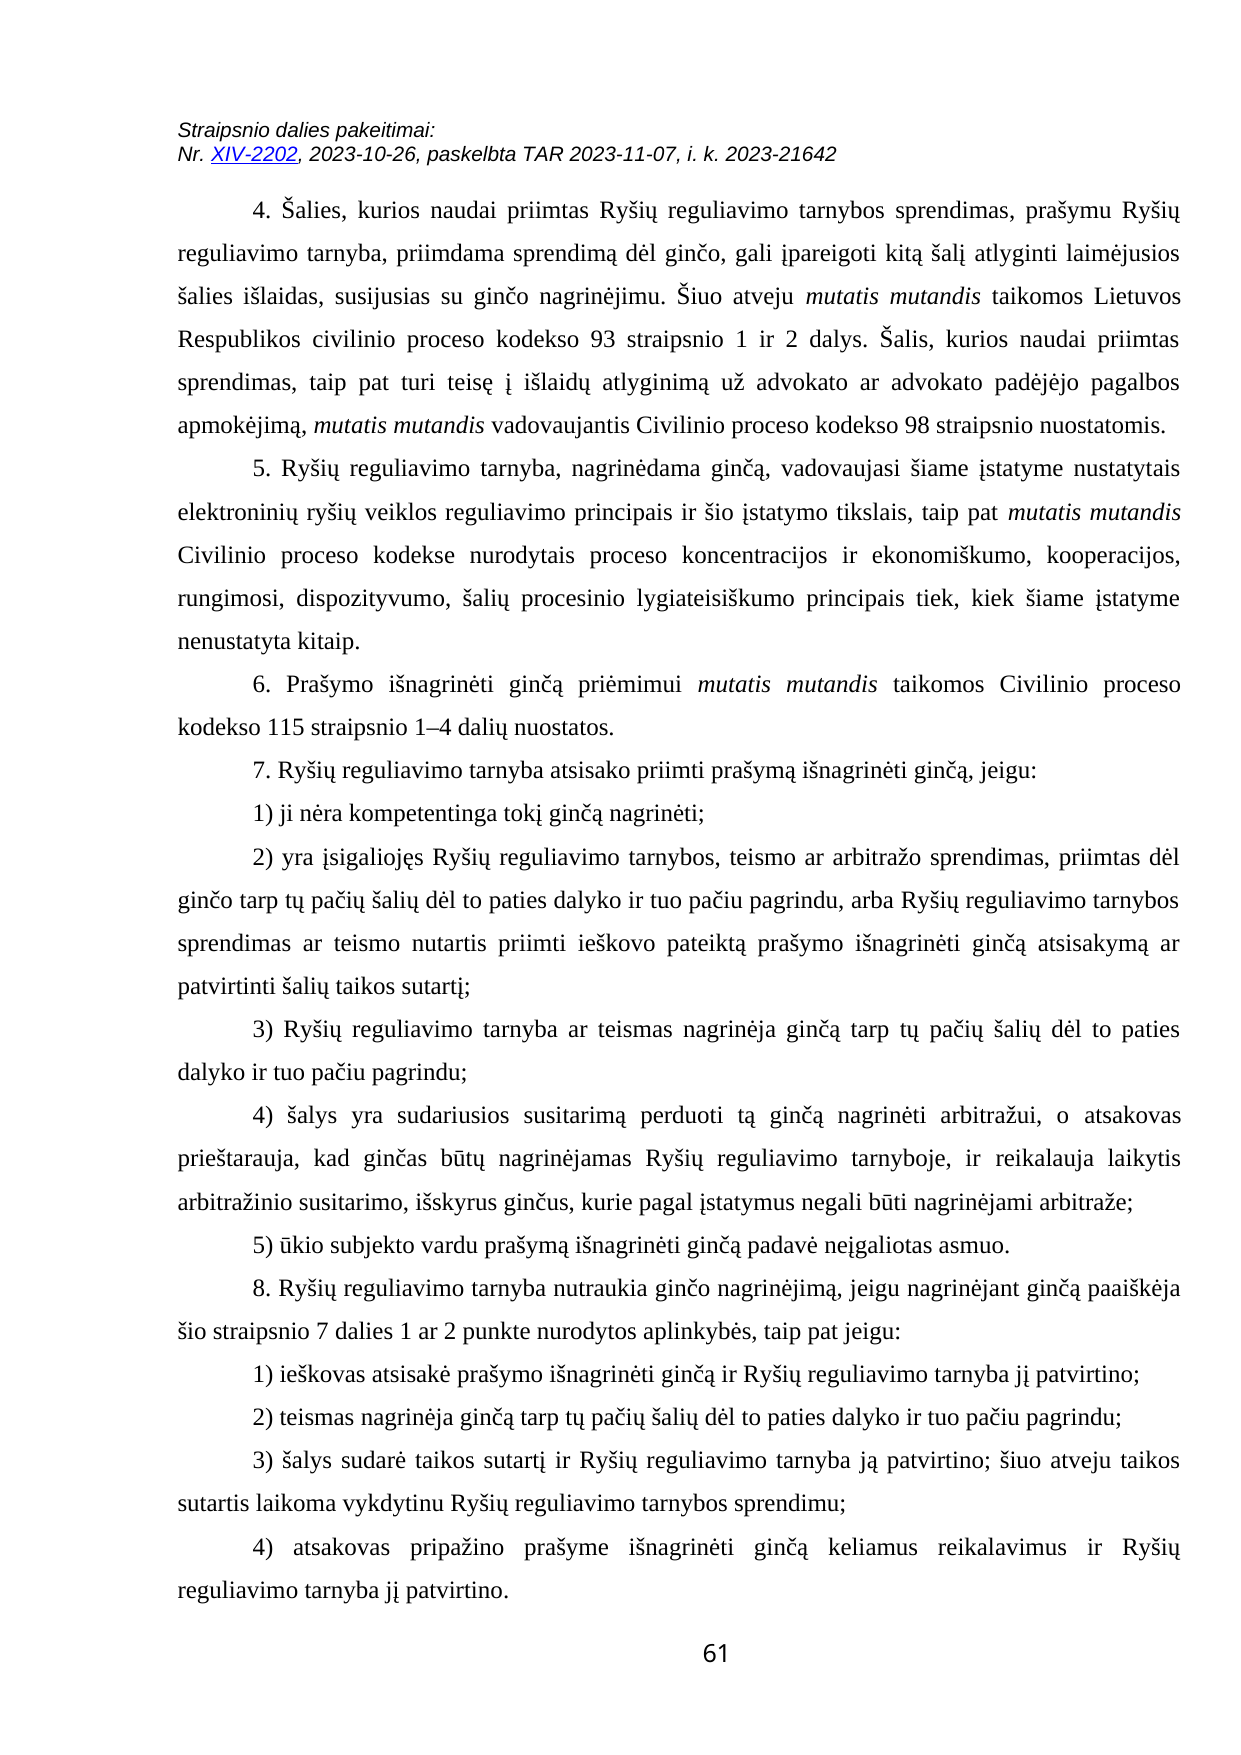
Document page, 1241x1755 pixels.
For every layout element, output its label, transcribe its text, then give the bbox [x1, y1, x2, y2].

text 4) šalys yra sudariusios susitarimą perduoti tą ginčą nagrinėti arbitražui, o atsakovas prieštarauja, kad ginčas būtų nagrinėjamas Ryšių reguliavimo tarnyboje, ir reikalauja laikytis arbitražinio susitarimo, išskyrus ginčus, kurie pagal įstatymus negali būti nagrinėjami arbitraže; [177, 1100, 1181, 1215]
text 4. Šalies, kurios naudai priimtas Ryšių reguliavimo tarnybos sprendimas, prašymu Ryšių reguliavimo tarnyba, priimdama sprendimą dėl ginčo, gali įpareigoti kitą šalį atlyginti laimėjusios šalies išlaidas, susijusias su ginčo nagrinėjimu. Šiuo atveju mutatis mutandis taikomos Lietuvos Respublikos civilinio proceso kodekso 93 straipsnio 1 ir 2 dalys. Šalis, kurios naudai priimtas sprendimas, taip pat turi teisę į išlaidų atlyginimą už advokato ar advokato padėjėjo pagalbos apmokėjimą, mutatis mutandis vadovaujantis Civilinio proceso kodekso 98 straipsnio nuostatomis. [177, 195, 1181, 439]
text 2) yra įsigaliojęs Ryšių reguliavimo tarnybos, teismo ar arbitražo sprendimas, priimtas dėl ginčo tarp tų pačių šalių dėl to paties dalyko ir tuo pačiu pagrindu, arba Ryšių reguliavimo tarnybos sprendimas ar teismo nutartis priimti ieškovo pateiktą prašymo išnagrinėti ginčą atsisakymą ar patvirtinti šalių taikos sutartį; [177, 842, 1181, 1000]
text 3) Ryšių reguliavimo tarnyba ar teismas nagrinėja ginčą tarp tų pačių šalių dėl to paties dalyko ir tuo pačiu pagrindu; [177, 1014, 1181, 1086]
text 1) ieškovas atsisakė prašymo išnagrinėti ginčą ir Ryšių reguliavimo tarnyba jį patvirtino; [177, 1359, 1181, 1388]
text 7. Ryšių reguliavimo tarnyba atsisako priimti prašymą išnagrinėti ginčą, jeigu: [177, 755, 1181, 784]
text 2) teismas nagrinėja ginčą tarp tų pačių šalių dėl to paties dalyko ir tuo pačiu pagrindu; [177, 1402, 1181, 1431]
text Straipsnio dalies pakeitimai: [177, 118, 1181, 142]
text 6. Prašymo išnagrinėti ginčą priėmimui mutatis mutandis taikomos Civilinio proceso kodekso 115 straipsnio 1–4 dalių nuostatos. [177, 669, 1181, 741]
text 3) šalys sudarė taikos sutartį ir Ryšių reguliavimo tarnyba ją patvirtino; šiuo atveju taikos sutartis laikoma vykdytinu Ryšių reguliavimo tarnybos sprendimu; [177, 1445, 1181, 1517]
text 5) ūkio subjekto vardu prašymą išnagrinėti ginčą padavė neįgaliotas asmuo. [177, 1230, 1181, 1258]
text 1) ji nėra kompetentinga tokį ginčą nagrinėti; [177, 798, 1181, 827]
text Nr. XIV-2202, 2023-10-26, paskelbta TAR 2023-11-07, i. k. 2023-21642 [177, 142, 1181, 166]
text 4) atsakovas pripažino prašyme išnagrinėti ginčą keliamus reikalavimus ir Ryšių reguliavimo tarnyba jį patvirtino. [177, 1532, 1181, 1603]
text 8. Ryšių reguliavimo tarnyba nutraukia ginčo nagrinėjimą, jeigu nagrinėjant ginčą paaiškėja šio straipsnio 7 dalies 1 ar 2 punkte nurodytos aplinkybės, taip pat jeigu: [177, 1273, 1181, 1345]
text 5. Ryšių reguliavimo tarnyba, nagrinėdama ginčą, vadovaujasi šiame įstatyme nustatytais elektroninių ryšių veiklos reguliavimo principais ir šio įstatymo tikslais, taip pat mutatis mutandis Civilinio proceso kodekse nurodytais proceso koncentracijos ir ekonomiškumo, kooperacijos, rungimosi, dispozityvumo, šalių procesinio lygiateisiškumo principais tiek, kiek šiame įstatyme nenustatyta kitaip. [177, 453, 1181, 655]
